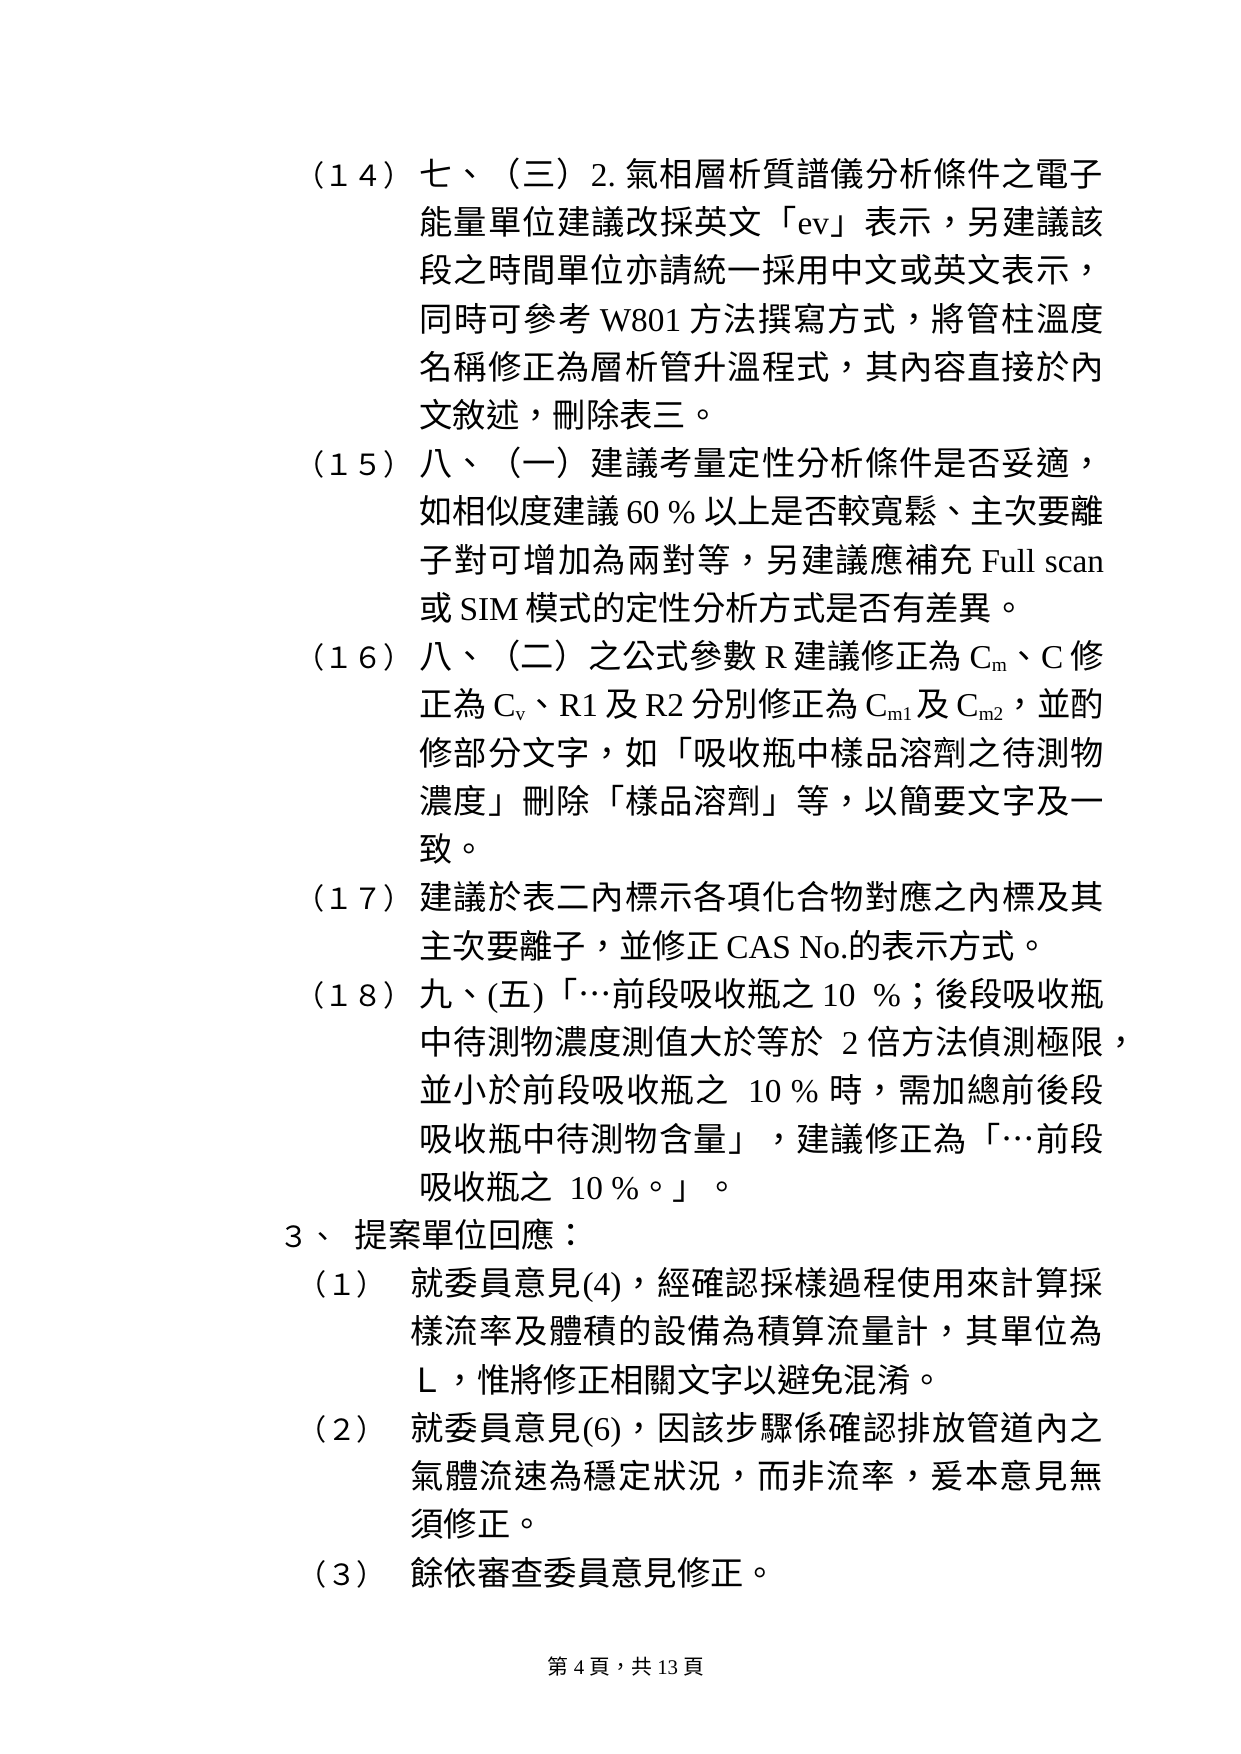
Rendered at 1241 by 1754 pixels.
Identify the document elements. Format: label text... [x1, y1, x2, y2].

list 七、（三）2. 氣相層析質譜儀分析條件之電子能量單位建議改採英文「ev」表示，另建議該段之時間單位亦請統一採用中文或英文表示，同時可參考W801方法撰寫方式，將管柱溫度名稱修正為層析管升溫程式，其內容直接於內文敘述，刪除表三。 [295, 148, 1104, 437]
list 建議於表二內標示各項化合物對應之內標及其主次要離子，並修正CAS No.的表示方式。 [295, 871, 1104, 968]
list 就委員意見(4)，經確認採樣過程使用來計算採樣流率及體積的設備為積算流量計，其單位為Ｌ，惟將修正相關文字以避免混淆。 [298, 1257, 1104, 1402]
list 提案單位回應： [279, 1209, 1104, 1257]
list 九、(五)「…前段吸收瓶之10 %；後段吸收瓶中待測物濃度測值大於等於 2 倍方法偵測極限，並小於前段吸收瓶之 10 % 時，需加總前後段吸收瓶中待測物含量」，建議修正為「…前段吸收瓶之 10 %。」。 [295, 968, 1104, 1209]
list 八、（一）建議考量定性分析條件是否妥適，如相似度建議60 % 以上是否較寬鬆、主次要離子對可增加為兩對等，另建議應補充Full scan或SIM模式的定性分析方式是否有差異。 [295, 437, 1104, 630]
list 八、（二）之公式參數R建議修正為Cm、C修正為Cv、R1及R2分別修正為Cm1及Cm2，並酌修部分文字，如「吸收瓶中樣品溶劑之待測物濃度」刪除「樣品溶劑」等，以簡要文字及一致。 [295, 630, 1104, 871]
list 就委員意見(6)，因該步驟係確認排放管道內之氣體流速為穩定狀況，而非流率，爰本意見無須修正。 [298, 1402, 1104, 1546]
list 餘依審查委員意見修正。 [298, 1546, 1104, 1594]
